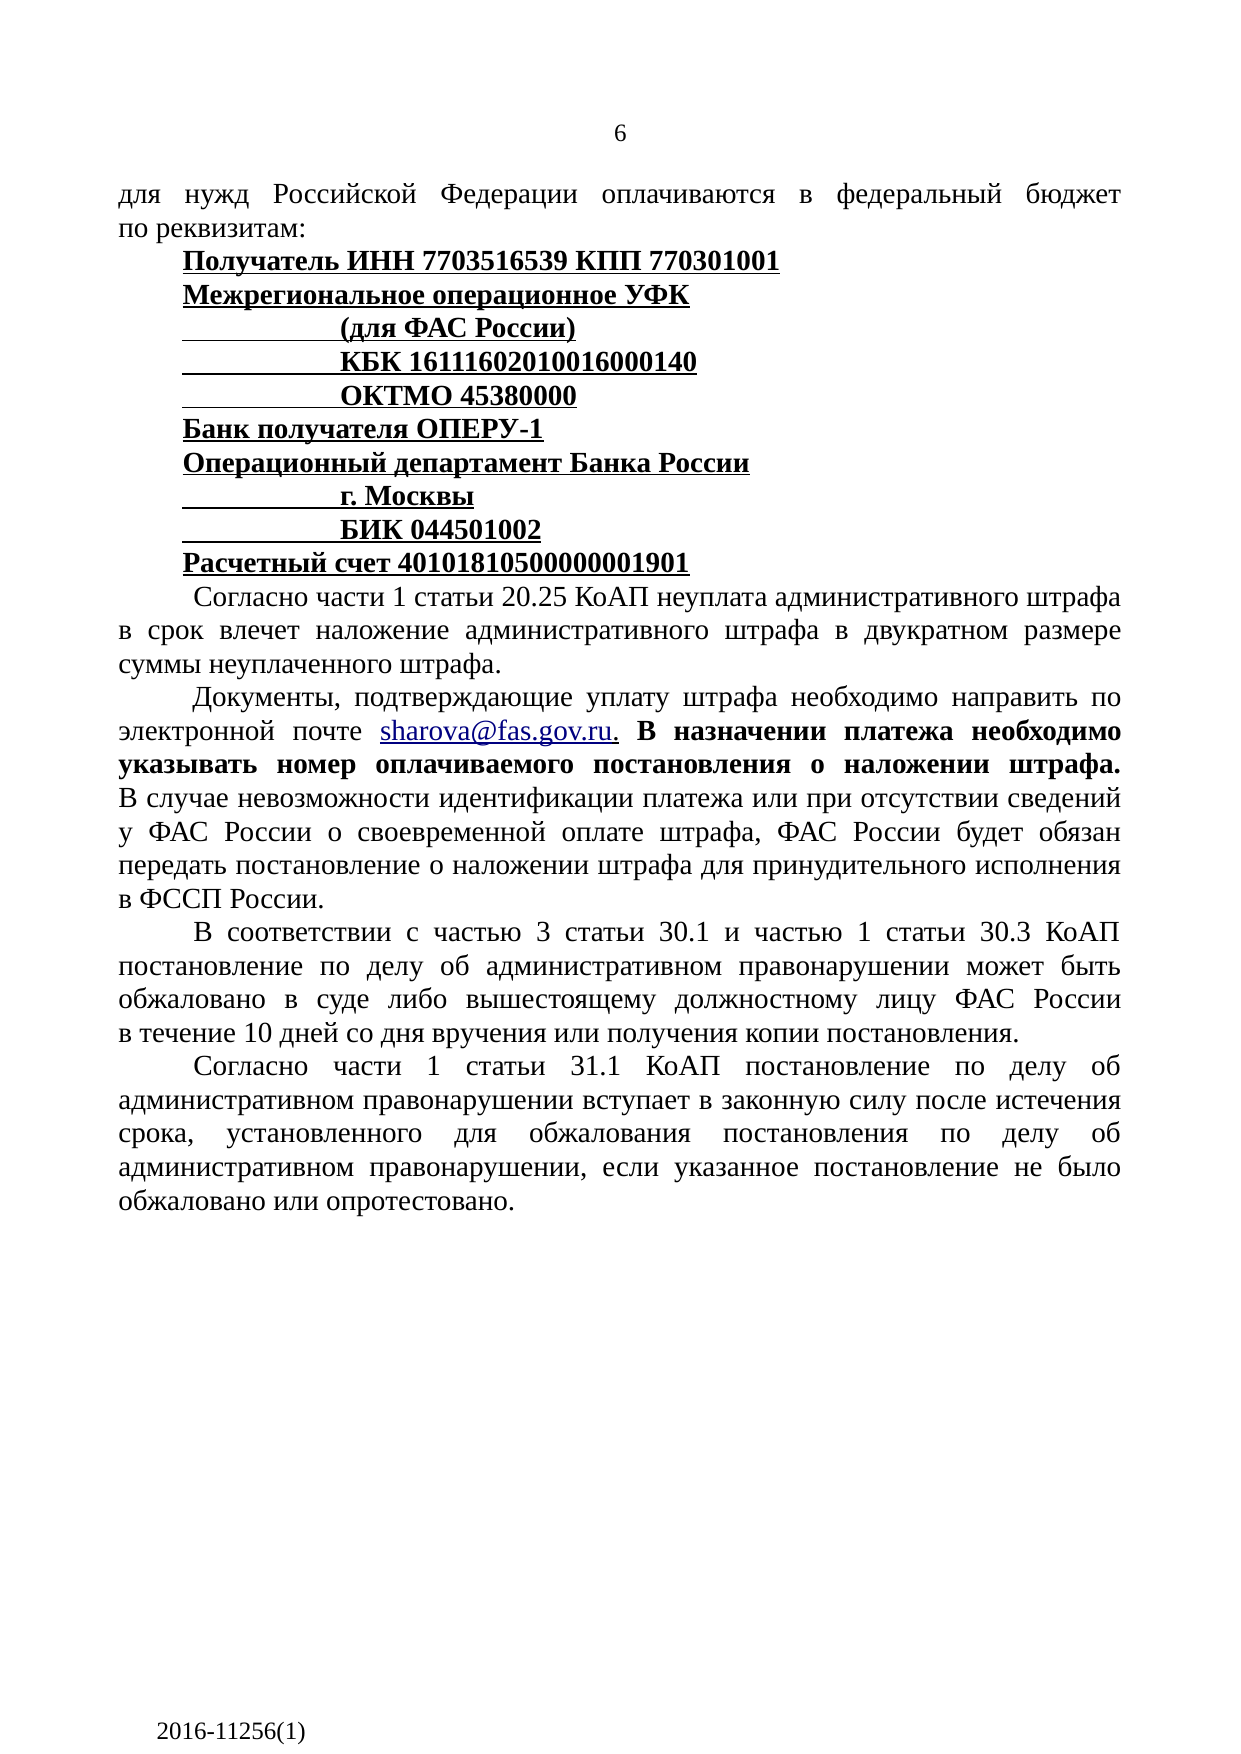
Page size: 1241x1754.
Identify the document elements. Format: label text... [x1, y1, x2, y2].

text г. Москвы [118, 478, 1122, 512]
text Банк получателя ОПЕРУ-1 [118, 411, 1122, 445]
text Операционный департамент Банка России [118, 445, 1122, 478]
text для нужд Российской Федерации оплачиваются в федеральный бюджет по реквизитам: [118, 176, 1122, 243]
text (для ФАС России) [118, 311, 1122, 344]
text ОКТМО 45380000 [118, 378, 1122, 411]
text В соответствии с частью 3 статьи 30.1 и частью 1 статьи 30.3 КоАП постановление по делу об административном правонарушении может быть обжаловано в суде либо вышестоящему должностному лицу ФАС России в течение 10 дней со дня вручения или получения копии постановления. [118, 914, 1122, 1048]
text Межрегиональное операционное УФК [118, 277, 1122, 311]
text Расчетный счет 40101810500000001901 [118, 545, 1122, 579]
text Согласно части 1 статьи 20.25 КоАП неуплата административного штрафа в срок влечет наложение административного штрафа в двукратном размере суммы неуплаченного штрафа. [118, 579, 1122, 679]
text Получатель ИНН 7703516539 КПП 770301001 [118, 243, 1122, 277]
text КБК 16111602010016000140 [118, 344, 1122, 378]
text Документы, подтверждающие уплату штрафа необходимо направить по электронной почте sharova@fas.gov.ru. В назначении платежа необходимо указывать номер оплачиваемого постановления о наложении штрафа. В случае невозможности идентификации платежа или при отсутствии сведений у ФАС России о своевременной оплате штрафа, ФАС России будет обязан передать постановление о наложении штрафа для принудительного исполнения в ФССП России. [118, 679, 1122, 914]
text БИК 044501002 [118, 512, 1122, 545]
text Согласно части 1 статьи 31.1 КоАП постановление по делу об административном правонарушении вступает в законную силу после истечения срока, установленного для обжалования постановления по делу об административном правонарушении, если указанное постановление не было обжаловано или опротестовано. [118, 1048, 1122, 1216]
